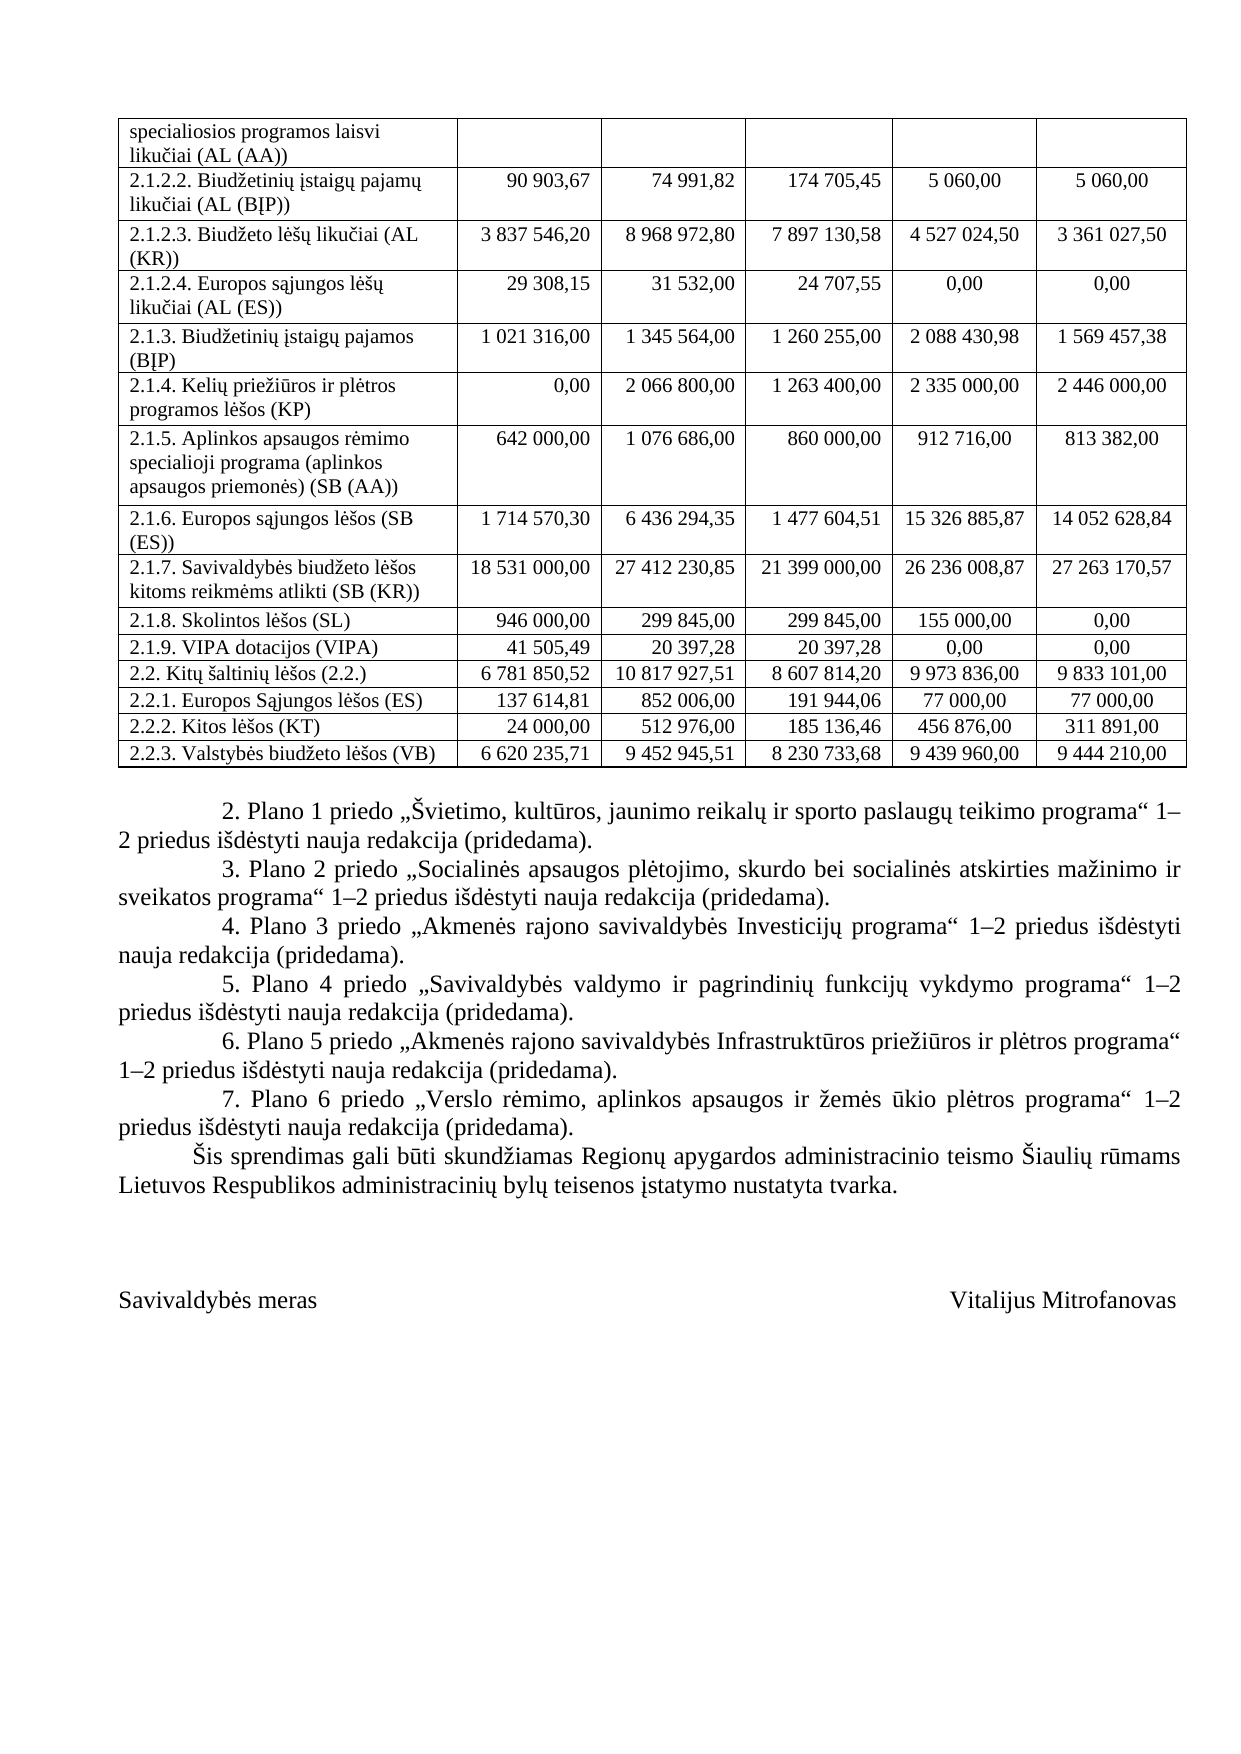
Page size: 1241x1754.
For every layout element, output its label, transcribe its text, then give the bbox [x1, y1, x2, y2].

table_cell 9 444 210,00 [1037, 741, 1186, 766]
table_cell 10 817 927,51 [602, 661, 745, 687]
table_cell 1 021 316,00 [458, 324, 601, 372]
table_cell 7 897 130,58 [746, 221, 892, 269]
table_cell 3 361 027,50 [1037, 221, 1186, 269]
table_cell [1037, 119, 1186, 167]
table_cell 14 052 628,84 [1037, 506, 1186, 554]
table_cell 9 973 836,00 [893, 661, 1036, 687]
table_cell 2.2.2. Kitos lėšos (KT) [119, 714, 457, 740]
table_cell 2 335 000,00 [893, 373, 1036, 425]
table_cell 90 903,67 [458, 168, 601, 220]
table_cell 8 968 972,80 [602, 221, 745, 269]
table_cell 191 944,06 [746, 688, 892, 713]
table_cell 41 505,49 [458, 635, 601, 660]
table_cell 0,00 [1037, 608, 1186, 633]
table_cell 912 716,00 [893, 426, 1036, 505]
table_cell 27 263 170,57 [1037, 555, 1186, 607]
table_cell specialiosios programos laisvi likučiai (AL (AA)) [119, 119, 457, 167]
table_cell [602, 119, 745, 167]
text 2. Plano 1 priedo „Švietimo, kultūros, jaunimo reikalų ir sporto paslaugų teikimo programa“ 1–2 priedus išdėstyti nauja redakcija (pridedama). [118, 796, 1181, 854]
table_cell 2.1.5. Aplinkos apsaugos rėmimo specialioji programa (aplinkos apsaugos priemonės) (SB (AA)) [119, 426, 457, 505]
table_cell 299 845,00 [602, 608, 745, 633]
table_cell 2.1.4. Kelių priežiūros ir plėtros programos lėšos (KP) [119, 373, 457, 425]
table_cell 2.2.3. Valstybės biudžeto lėšos (VB) [119, 741, 457, 766]
table_cell [893, 119, 1036, 167]
table_cell 20 397,28 [746, 635, 892, 660]
table_cell 1 263 400,00 [746, 373, 892, 425]
table_cell 1 569 457,38 [1037, 324, 1186, 372]
table_cell 9 452 945,51 [602, 741, 745, 766]
text Šis sprendimas gali būti skundžiamas Regionų apygardos administracinio teismo Šiaulių rūmams Lietuvos Respublikos administracinių bylų teisenos įstatymo nustatyta tvarka. [118, 1141, 1181, 1199]
table_cell 31 532,00 [602, 271, 745, 323]
table_cell 860 000,00 [746, 426, 892, 505]
table_cell 77 000,00 [1037, 688, 1186, 713]
table_cell 0,00 [893, 635, 1036, 660]
text 5. Plano 4 priedo „Savivaldybės valdymo ir pagrindinių funkcijų vykdymo programa“ 1–2 priedus išdėstyti nauja redakcija (pridedama). [118, 969, 1181, 1026]
table_cell 137 614,81 [458, 688, 601, 713]
text 4. Plano 3 priedo „Akmenės rajono savivaldybės Investicijų programa“ 1–2 priedus išdėstyti nauja redakcija (pridedama). [118, 911, 1181, 969]
table_cell 77 000,00 [893, 688, 1036, 713]
table_cell 8 607 814,20 [746, 661, 892, 687]
table_cell 2 088 430,98 [893, 324, 1036, 372]
table_cell 6 620 235,71 [458, 741, 601, 766]
table_cell 26 236 008,87 [893, 555, 1036, 607]
table_cell 18 531 000,00 [458, 555, 601, 607]
table_cell 2.2.1. Europos Sąjungos lėšos (ES) [119, 688, 457, 713]
table_cell 2.1.6. Europos sąjungos lėšos (SB (ES)) [119, 506, 457, 554]
table_cell 1 345 564,00 [602, 324, 745, 372]
table_cell 74 991,82 [602, 168, 745, 220]
table_cell 21 399 000,00 [746, 555, 892, 607]
table_cell 3 837 546,20 [458, 221, 601, 269]
table_cell 642 000,00 [458, 426, 601, 505]
table_cell 1 076 686,00 [602, 426, 745, 505]
table_cell 5 060,00 [1037, 168, 1186, 220]
table_cell 174 705,45 [746, 168, 892, 220]
table_cell [746, 119, 892, 167]
table_cell 8 230 733,68 [746, 741, 892, 766]
table_cell 0,00 [893, 271, 1036, 323]
table_cell 2 066 800,00 [602, 373, 745, 425]
table_cell 4 527 024,50 [893, 221, 1036, 269]
table_cell 311 891,00 [1037, 714, 1186, 740]
table_cell 24 000,00 [458, 714, 601, 740]
table_cell [458, 119, 601, 167]
table_cell 2.1.2.3. Biudžeto lėšų likučiai (AL (KR)) [119, 221, 457, 269]
table_cell 6 781 850,52 [458, 661, 601, 687]
table_cell 299 845,00 [746, 608, 892, 633]
table_cell 852 006,00 [602, 688, 745, 713]
table_cell 5 060,00 [893, 168, 1036, 220]
table_cell 155 000,00 [893, 608, 1036, 633]
table_cell 9 833 101,00 [1037, 661, 1186, 687]
table_cell 9 439 960,00 [893, 741, 1036, 766]
table_cell 1 714 570,30 [458, 506, 601, 554]
table_cell 2.1.9. VIPA dotacijos (VIPA) [119, 635, 457, 660]
table_cell 24 707,55 [746, 271, 892, 323]
table_cell 2.1.8. Skolintos lėšos (SL) [119, 608, 457, 633]
text 7. Plano 6 priedo „Verslo rėmimo, aplinkos apsaugos ir žemės ūkio plėtros programa“ 1–2 priedus išdėstyti nauja redakcija (pridedama). [118, 1084, 1181, 1141]
table_cell 2.1.7. Savivaldybės biudžeto lėšos kitoms reikmėms atlikti (SB (KR)) [119, 555, 457, 607]
table_cell 946 000,00 [458, 608, 601, 633]
table_cell 2.1.2.2. Biudžetinių įstaigų pajamų likučiai (AL (BĮP)) [119, 168, 457, 220]
text Savivaldybės meras Vitalijus Mitrofanovas [118, 1285, 1181, 1314]
table_cell 0,00 [1037, 271, 1186, 323]
table_cell 813 382,00 [1037, 426, 1186, 505]
table_cell 0,00 [1037, 635, 1186, 660]
table_cell 15 326 885,87 [893, 506, 1036, 554]
table_cell 2 446 000,00 [1037, 373, 1186, 425]
text 3. Plano 2 priedo „Socialinės apsaugos plėtojimo, skurdo bei socialinės atskirties mažinimo ir sveikatos programa“ 1–2 priedus išdėstyti nauja redakcija (pridedama). [118, 854, 1181, 911]
table_cell 1 260 255,00 [746, 324, 892, 372]
table_cell 512 976,00 [602, 714, 745, 740]
table_cell 456 876,00 [893, 714, 1036, 740]
table_cell 2.2. Kitų šaltinių lėšos (2.2.) [119, 661, 457, 687]
table_cell 20 397,28 [602, 635, 745, 660]
table_cell 2.1.2.4. Europos sąjungos lėšų likučiai (AL (ES)) [119, 271, 457, 323]
table_cell 27 412 230,85 [602, 555, 745, 607]
table_cell 6 436 294,35 [602, 506, 745, 554]
table_cell 185 136,46 [746, 714, 892, 740]
table_cell 29 308,15 [458, 271, 601, 323]
table_cell 0,00 [458, 373, 601, 425]
text 6. Plano 5 priedo „Akmenės rajono savivaldybės Infrastruktūros priežiūros ir plėtros programa“ 1–2 priedus išdėstyti nauja redakcija (pridedama). [118, 1026, 1181, 1084]
table_cell 1 477 604,51 [746, 506, 892, 554]
table_cell 2.1.3. Biudžetinių įstaigų pajamos (BĮP) [119, 324, 457, 372]
